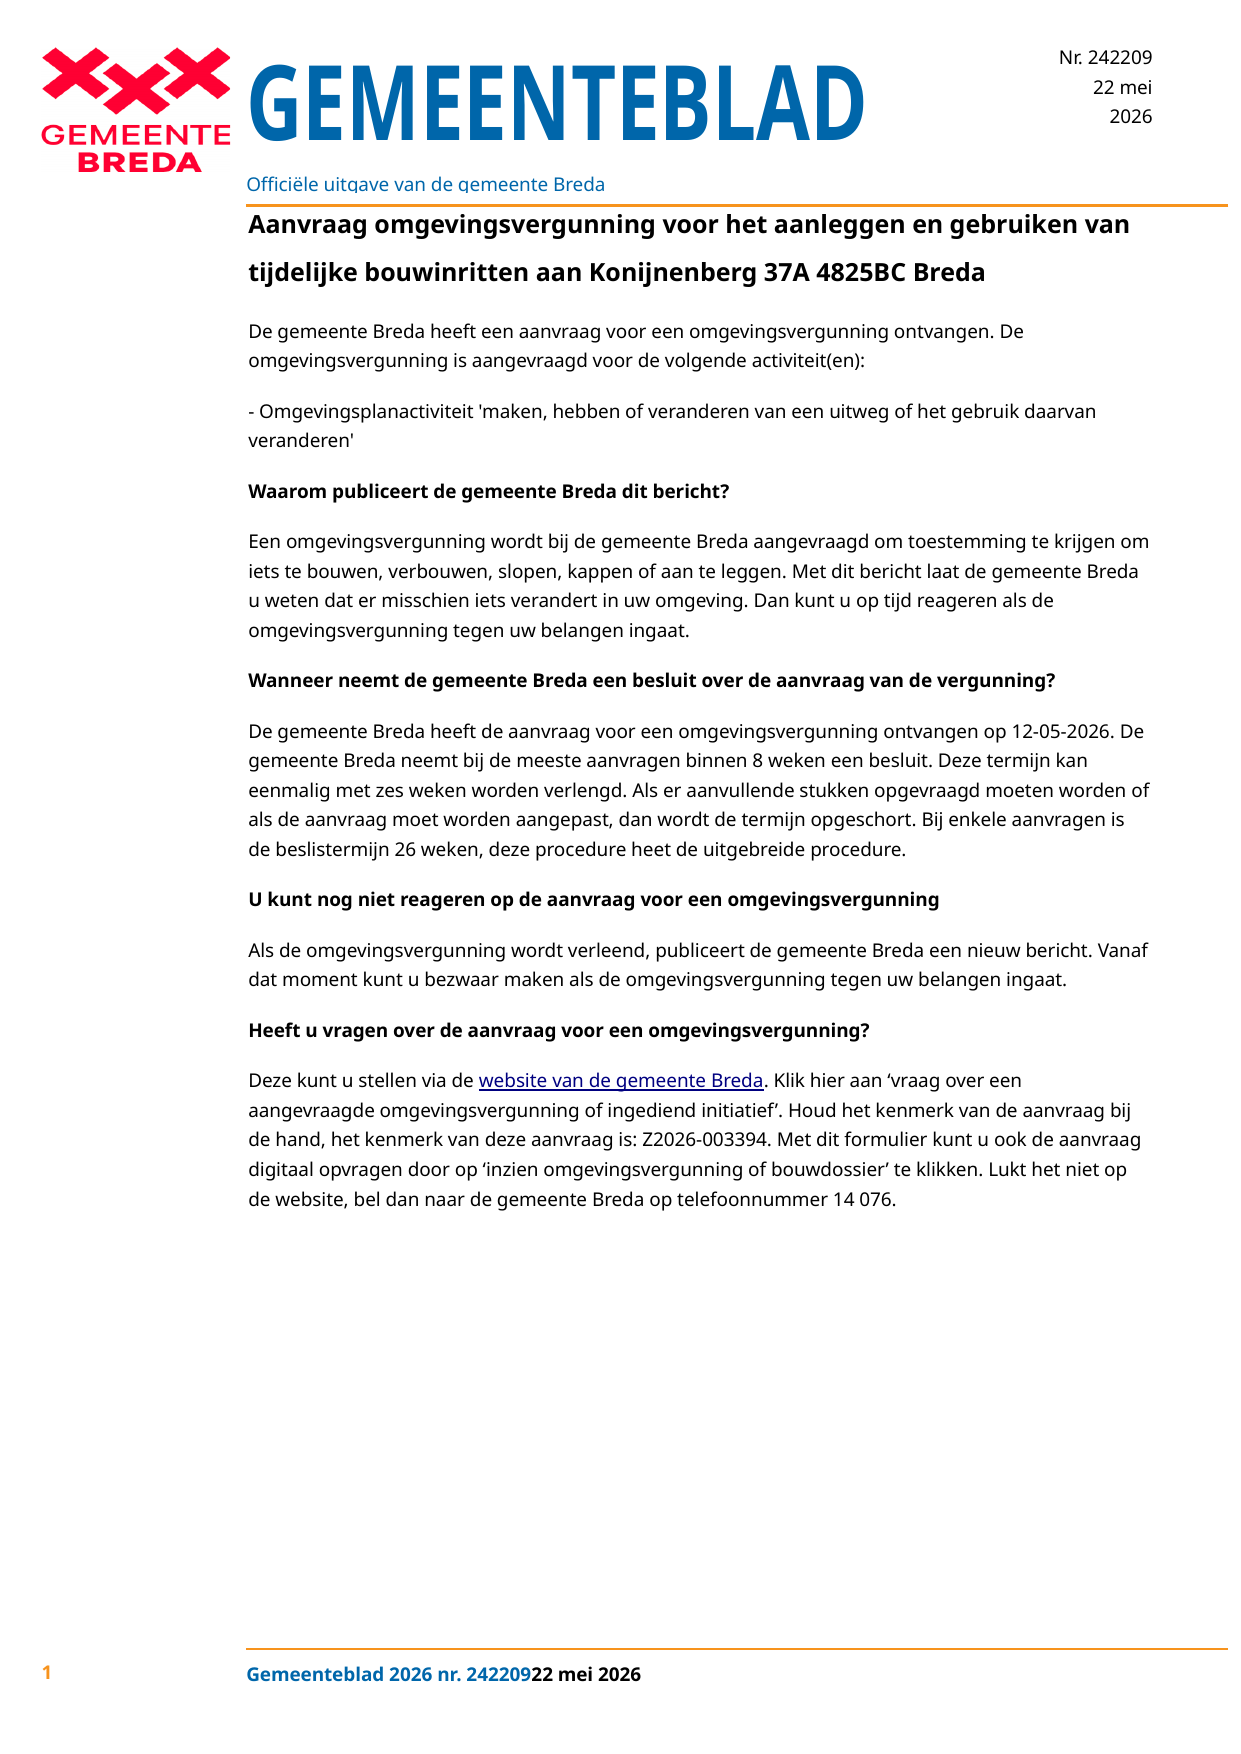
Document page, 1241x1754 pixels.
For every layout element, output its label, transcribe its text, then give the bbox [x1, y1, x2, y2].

text De gemeente Breda heeft een aanvraag voor een omgevingsvergunning ontvangen. De omgevingsvergunning is aangevraagd voor de volgende activiteit(en): [248, 318, 1152, 373]
text Als de omgevingsvergunning wordt verleend, publiceert de gemeente Breda een nieuw bericht. Vanaf dat moment kunt u bezwaar maken als de omgevingsvergunning tegen uw belangen ingaat. [248, 937, 1152, 992]
text - Omgevingsplanactiviteit 'maken, hebben of veranderen van een uitweg of het gebruik daarvan veranderen' [248, 398, 1152, 453]
text Wanneer neemt de gemeente Breda een besluit over de aanvraag van de vergunning? [248, 667, 1152, 693]
text Een omgevingsvergunning wordt bij de gemeente Breda aangevraagd om toestemming te krijgen om iets te bouwen, verbouwen, slopen, kappen of aan te leggen. Met dit bericht laat de gemeente Breda u weten dat er misschien iets verandert in uw omgeving. Dan kunt u op tijd reageren als de omgevingsvergunning tegen uw belangen ingaat. [248, 528, 1152, 643]
picture [41, 47, 231, 172]
text De gemeente Breda heeft de aanvraag voor een omgevingsvergunning ontvangen op 12-05-2026. De gemeente Breda neemt bij de meeste aanvragen binnen 8 weken een besluit. Deze termijn kan eenmalig met zes weken worden verlengd. Als er aanvullende stukken opgevraagd moeten worden of als de aanvraag moet worden aangepast, dan wordt de termijn opgeschort. Bij enkele aanvragen is de beslistermijn 26 weken, deze procedure heet de uitgebreide procedure. [248, 718, 1152, 862]
text Aanvraag omgevingsvergunning voor het aanleggen en gebruiken van tijdelijke bouwinritten aan Konijnenberg 37A 4825BC Breda [248, 207, 1152, 288]
text Waarom publiceert de gemeente Breda dit bericht? [248, 478, 1152, 504]
text U kunt nog niet reageren op de aanvraag voor een omgevingsvergunning [248, 887, 1152, 912]
text Heeft u vragen over de aanvraag voor een omgevingsvergunning? [248, 1017, 1152, 1043]
text Deze kunt u stellen via de website van de gemeente Breda. Klik hier aan ‘vraag over een aangevraagde omgevingsvergunning of ingediend initiatief’. Houd het kenmerk van de aanvraag bij de hand, het kenmerk van deze aanvraag is: Z2026-003394. Met dit formulier kunt u ook de aanvraag digitaal opvragen door op ‘inzien omgevingsvergunning of bouwdossier’ te klikken. Lukt het niet op de website, bel dan naar de gemeente Breda op telefoonnummer 14 076. [248, 1067, 1152, 1212]
